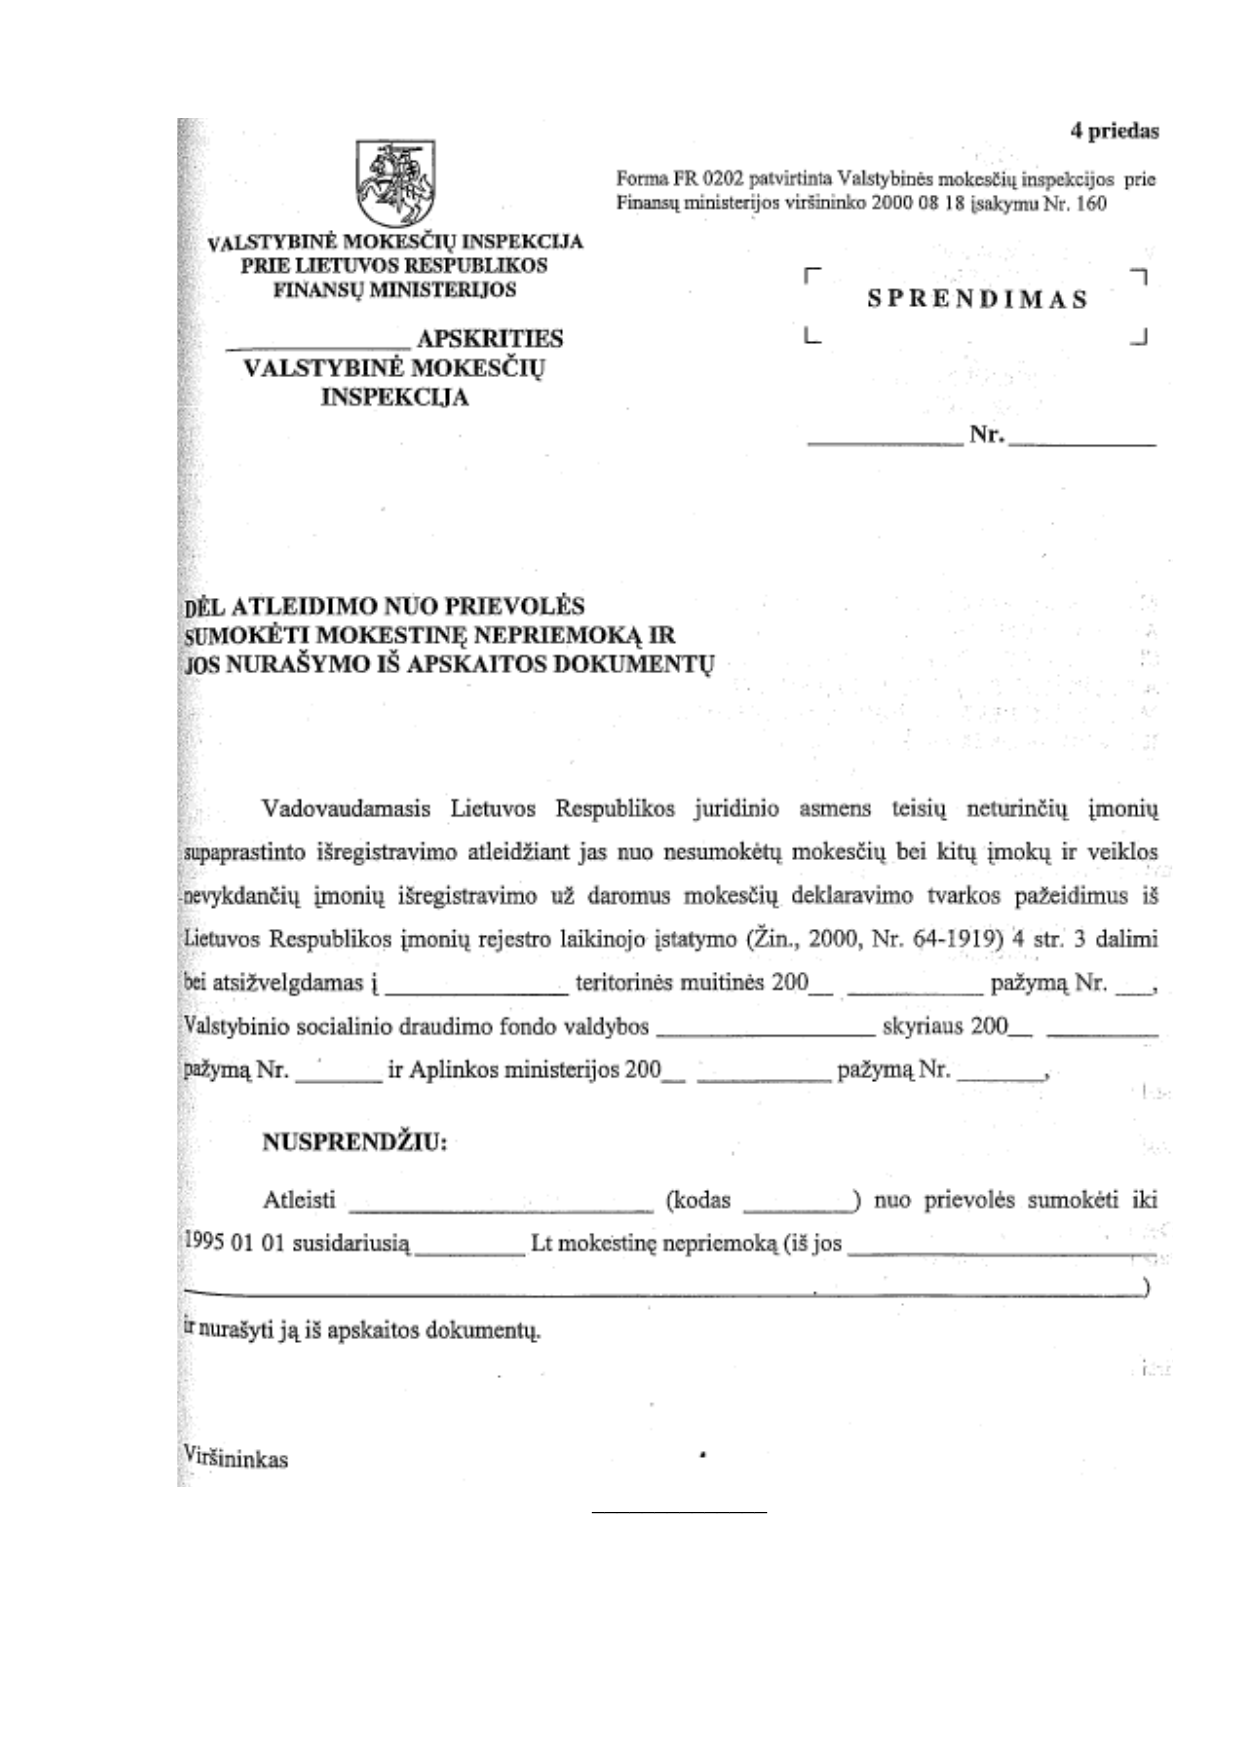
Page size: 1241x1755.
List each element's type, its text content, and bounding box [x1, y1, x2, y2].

text ______________ [177, 1487, 1181, 1516]
